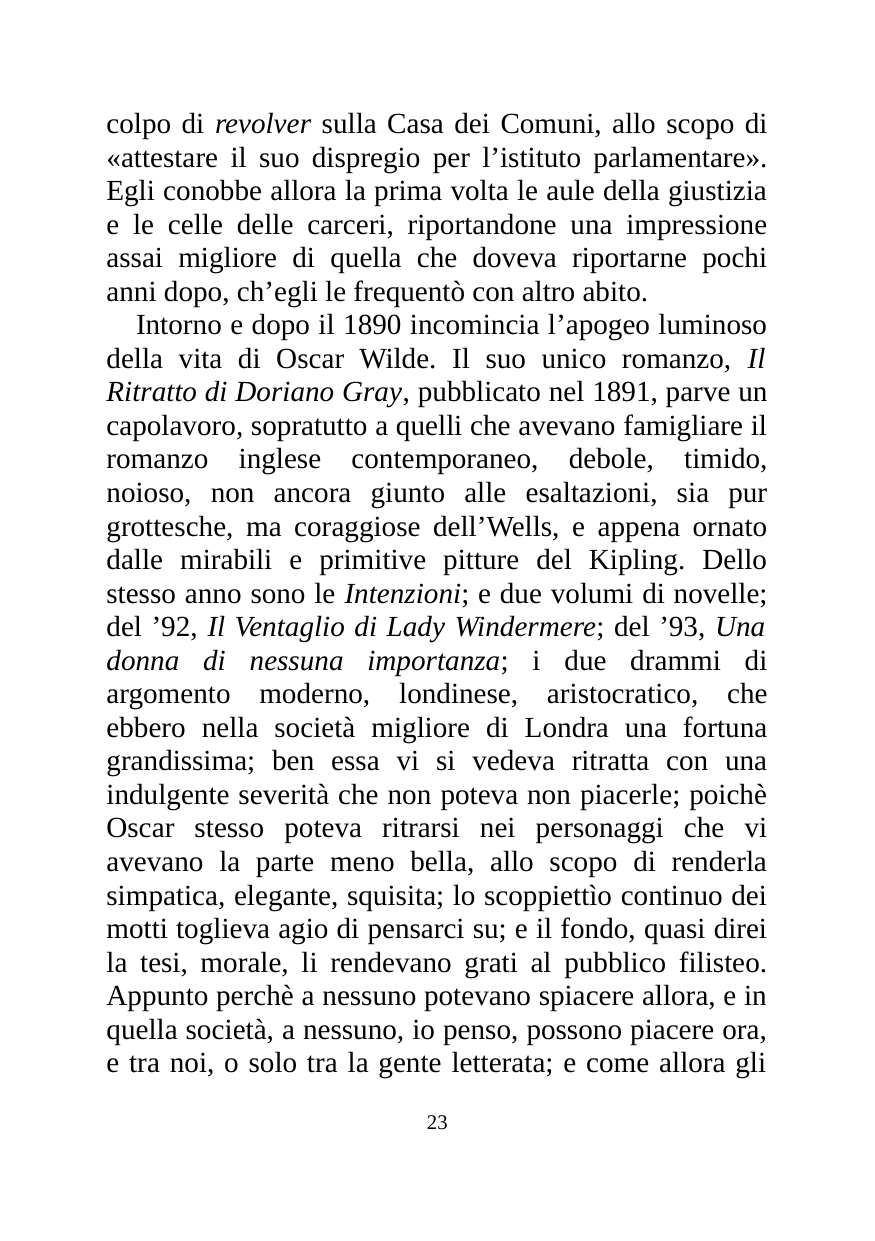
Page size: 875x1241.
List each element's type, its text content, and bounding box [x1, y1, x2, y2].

text Intorno e dopo il 1890 incomincia l’apogeo luminoso della vita di Oscar Wilde. Il suo unico romanzo, Il Ritratto di Doriano Gray, pubblicato nel 1891, parve un capolavoro, sopratutto a quelli che avevano famigliare il romanzo inglese contemporaneo, debole, timido, noioso, non ancora giunto alle esaltazioni, sia pur grottesche, ma coraggiose dell’Wells, e appena ornato dalle mirabili e primitive pitture del Kipling. Dello stesso anno sono le Intenzioni; e due volumi di novelle; del ’92, Il Ventaglio di Lady Windermere; del ’93, Una donna di nessuna importanza; i due drammi di argomento moderno, londinese, aristocratico, che ebbero nella società migliore di Londra una fortuna grandissima; ben essa vi si vedeva ritratta con una indulgente severità che non poteva non piacerle; poichè Oscar stesso poteva ritrarsi nei personaggi che vi avevano la parte meno bella, allo scopo di renderla simpatica, elegante, squisita; lo scoppiettìo continuo dei motti toglieva agio di pensarci su; e il fondo, quasi direi la tesi, morale, li rendevano grati al pubblico filisteo. Appunto perchè a nessuno potevano spiacere allora, e in quella società, a nessuno, io penso, possono piacere ora, e tra noi, o solo tra la gente letterata; e come allora gli [106, 307, 768, 1079]
text colpo di revolver sulla Casa dei Comuni, allo scopo di «attestare il suo dispregio per l’istituto parlamentare». Egli conobbe allora la prima volta le aule della giustizia e le celle delle carceri, riportandone una impressione assai migliore di quella che doveva riportarne pochi anni dopo, ch’egli le frequentò con altro abito. [106, 106, 768, 307]
